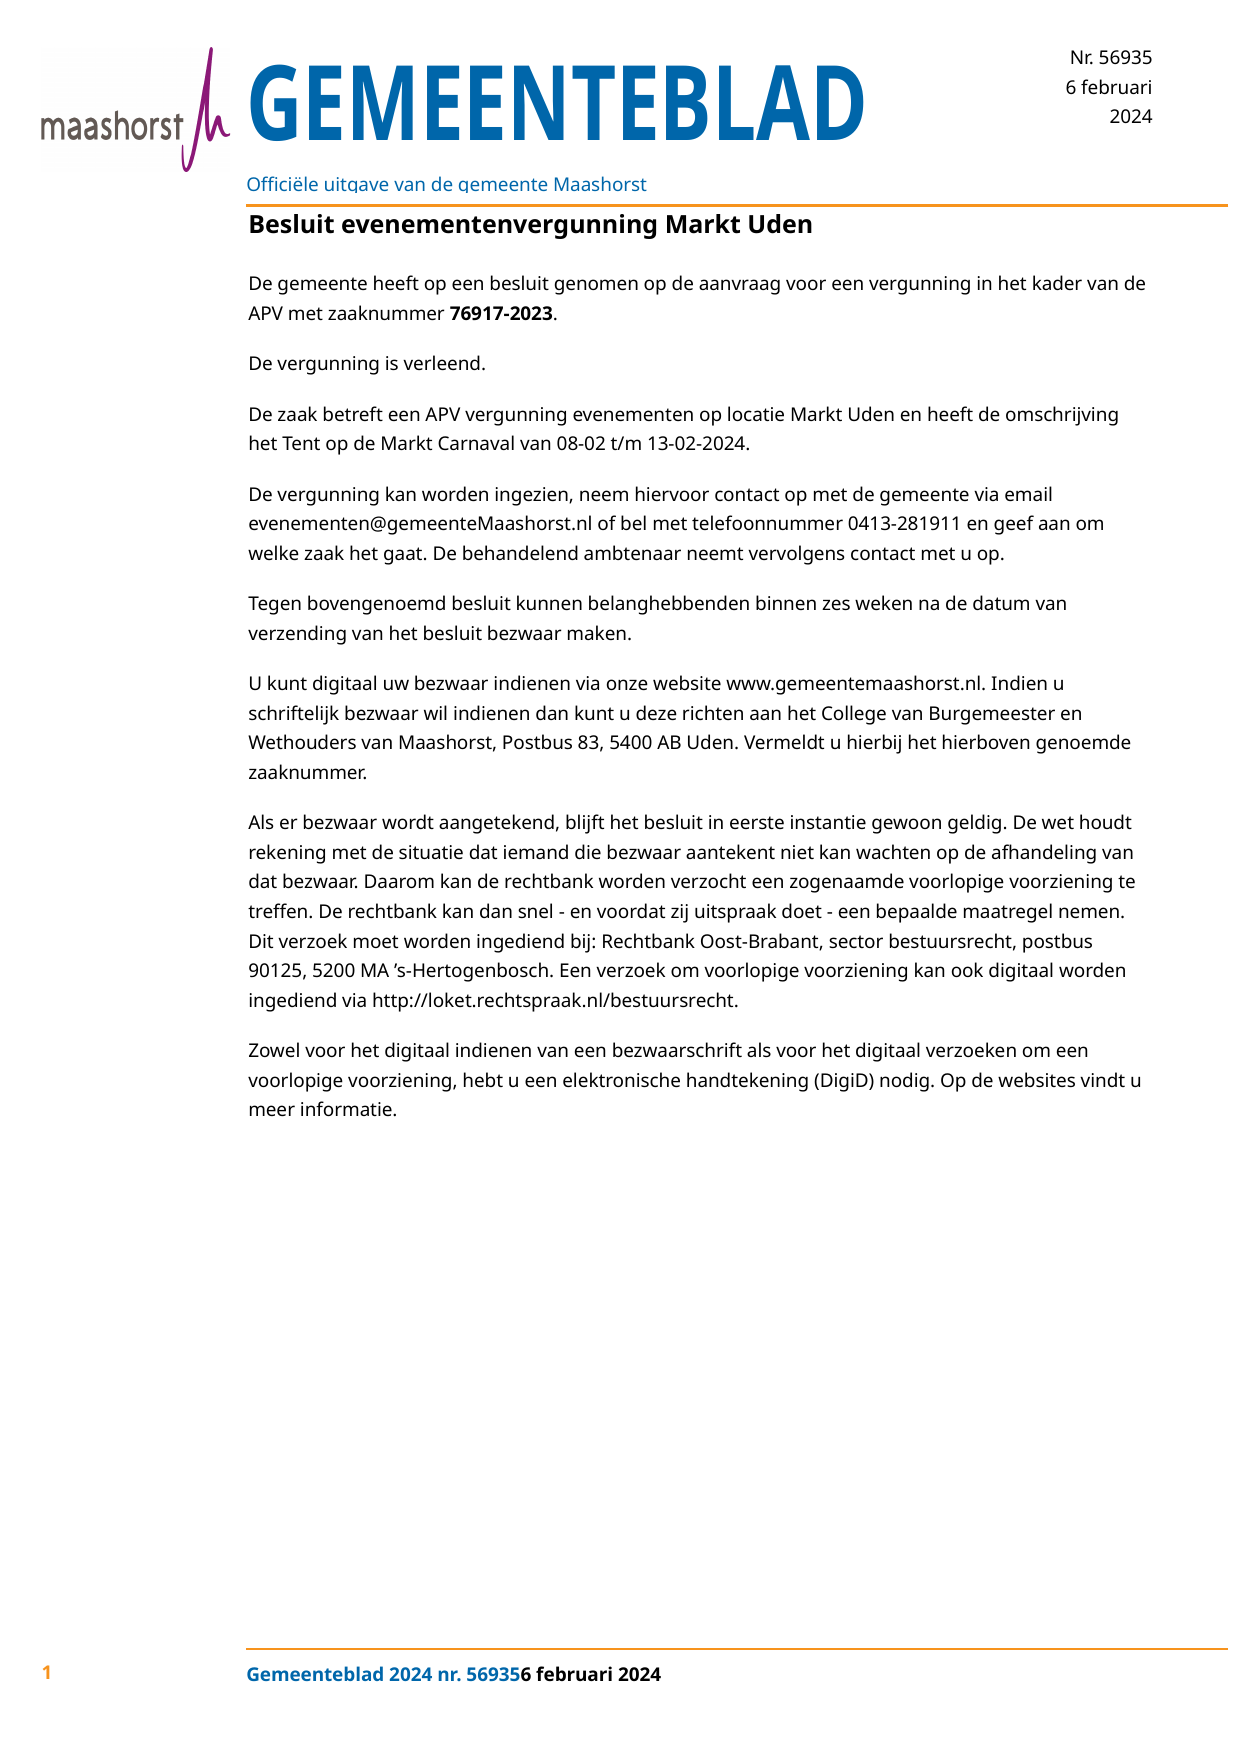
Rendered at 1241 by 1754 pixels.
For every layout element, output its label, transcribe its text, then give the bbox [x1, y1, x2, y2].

text U kunt digitaal uw bezwaar indienen via onze website www.gemeentemaashorst.nl. Indien u schriftelijk bezwaar wil indienen dan kunt u deze richten aan het College van Burgemeester en Wethouders van Maashorst, Postbus 83, 5400 AB Uden. Vermeldt u hierbij het hierboven genoemde zaaknummer. [248, 670, 1152, 785]
text Tegen bovengenoemd besluit kunnen belanghebbenden binnen zes weken na de datum van verzending van het besluit bezwaar maken. [248, 590, 1152, 646]
text De gemeente heeft op een besluit genomen op de aanvraag voor een vergunning in het kader van de APV met zaaknummer 76917-2023. [248, 270, 1152, 326]
text De vergunning kan worden ingezien, neem hiervoor contact op met de gemeente via email evenementen@gemeenteMaashorst.nl of bel met telefoonnummer 0413-281911 en geef aan om welke zaak het gaat. De behandelend ambtenaar neemt vervolgens contact met u op. [248, 481, 1152, 566]
text Besluit evenementenvergunning Markt Uden [248, 207, 1152, 241]
text Zowel voor het digitaal indienen van een bezwaarschrift als voor het digitaal verzoeken om een voorlopige voorziening, hebt u een elektronische handtekening (DigiD) nodig. Op de websites vindt u meer informatie. [248, 1037, 1152, 1122]
text De vergunning is verleend. [248, 350, 1152, 376]
picture [41, 47, 231, 172]
text Als er bezwaar wordt aangetekend, blijft het besluit in eerste instantie gewoon geldig. De wet houdt rekening met de situatie dat iemand die bezwaar aantekent niet kan wachten op de afhandeling van dat bezwaar. Daarom kan de rechtbank worden verzocht een zogenaamde voorlopige voorziening te treffen. De rechtbank kan dan snel - en voordat zij uitspraak doet - een bepaalde maatregel nemen. Dit verzoek moet worden ingediend bij: Rechtbank Oost-Brabant, sector bestuursrecht, postbus 90125, 5200 MA ’s-Hertogenbosch. Een verzoek om voorlopige voorziening kan ook digitaal worden ingediend via http://loket.rechtspraak.nl/bestuursrecht. [248, 809, 1152, 1013]
text De zaak betreft een APV vergunning evenementen op locatie Markt Uden en heeft de omschrijving het Tent op de Markt Carnaval van 08-02 t/m 13-02-2024. [248, 401, 1152, 456]
